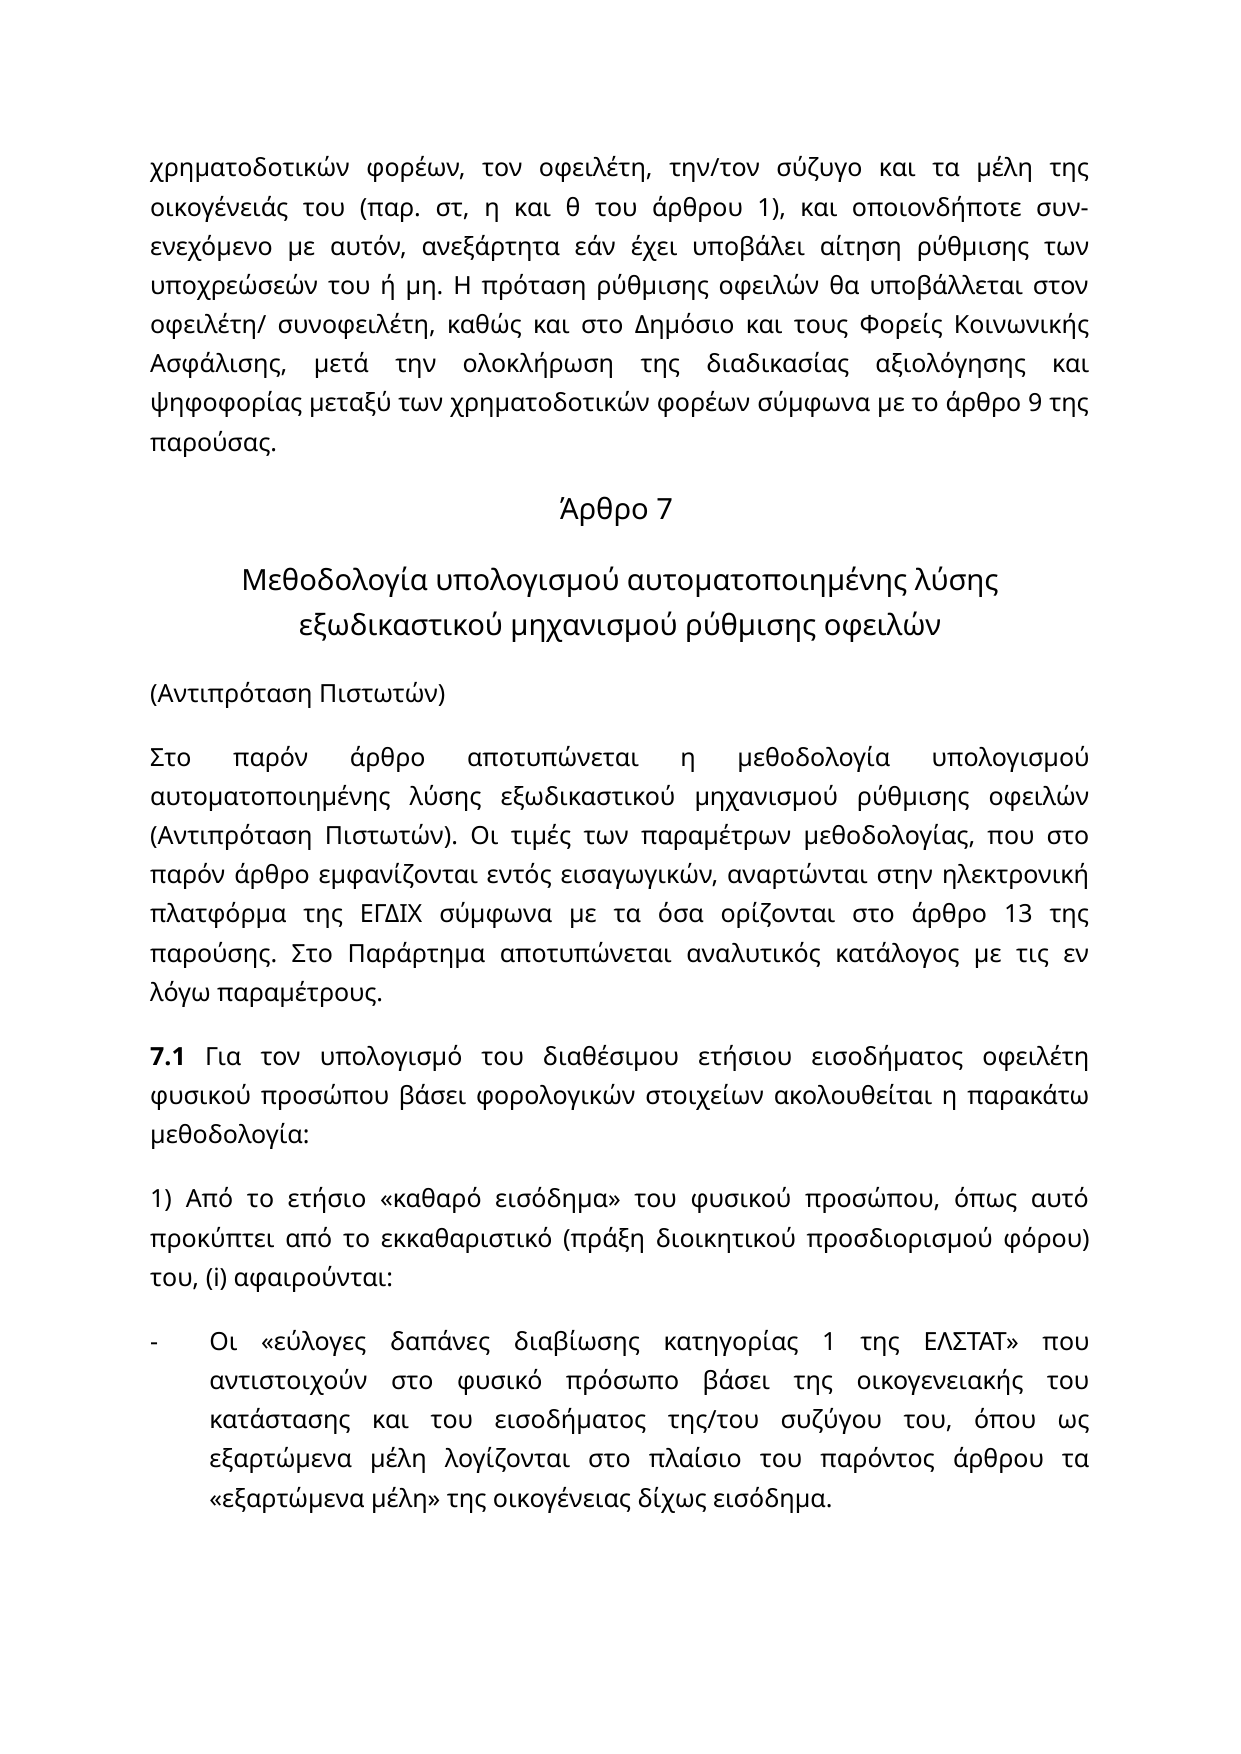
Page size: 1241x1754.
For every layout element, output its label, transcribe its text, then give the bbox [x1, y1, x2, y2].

subtitle Μεθοδολογία υπολογισμού αυτοματοποιημένης λύσης εξωδικαστικού μηχανισμού ρύθμισης οφειλών [150, 559, 1090, 644]
text 7.1 Για τον υπολογισμό του διαθέσιμου ετήσιου εισοδήματος οφειλέτη φυσικού προσώπου βάσει φορολογικών στοιχείων ακολουθείται η παρακάτω μεθοδολογία: [150, 1038, 1090, 1151]
text Στο παρόν άρθρο αποτυπώνεται η μεθοδολογία υπολογισμού αυτοματοποιημένης λύσης εξωδικαστικού μηχανισμού ρύθμισης οφειλών (Αντιπρόταση Πιστωτών). Οι τιμές των παραμέτρων μεθοδολογίας, που στο παρόν άρθρο εμφανίζονται εντός εισαγωγικών, αναρτώνται στην ηλεκτρονική πλατφόρμα της ΕΓΔΙΧ σύμφωνα με τα όσα ορίζονται στο άρθρο 13 της παρούσης. Στο Παράρτημα αποτυπώνεται αναλυτικός κατάλογος με τις εν λόγω παραμέτρους. [150, 739, 1090, 1008]
list - Οι «εύλογες δαπάνες διαβίωσης κατηγορίας 1 της ΕΛΣΤΑΤ» που αντιστοιχούν στο φυσικό πρόσωπο βάσει της οικογενειακής του κατάστασης και του εισοδήματος της/του συζύγου του, όπου ως εξαρτώμενα μέλη λογίζονται στο πλαίσιο του παρόντος άρθρου τα «εξαρτώμενα μέλη» της οικογένειας δίχως εισόδημα. [150, 1323, 1090, 1514]
text χρηματοδοτικών φορέων, τον οφειλέτη, την/τον σύζυγο και τα μέλη της οικογένειάς του (παρ. στ, η και θ του άρθρου 1), και οποιονδήποτε συν-ενεχόμενο με αυτόν, ανεξάρτητα εάν έχει υποβάλει αίτηση ρύθμισης των υποχρεώσεών του ή μη. Η πρόταση ρύθμισης οφειλών θα υποβάλλεται στον οφειλέτη/ συνοφειλέτη, καθώς και στο Δημόσιο και τους Φορείς Κοινωνικής Ασφάλισης, μετά την ολοκλήρωση της διαδικασίας αξιολόγησης και ψηφοφορίας μεταξύ των χρηματοδοτικών φορέων σύμφωνα με το άρθρο 9 της παρούσας. [150, 150, 1090, 458]
text (Αντιπρόταση Πιστωτών) [150, 675, 1090, 709]
subtitle Άρθρο 7 [150, 488, 1090, 528]
text 1) Από το ετήσιο «καθαρό εισόδημα» του φυσικού προσώπου, όπως αυτό προκύπτει από το εκκαθαριστικό (πράξη διοικητικού προσδιορισμού φόρου) του, (i) αφαιρούνται: [150, 1181, 1090, 1293]
